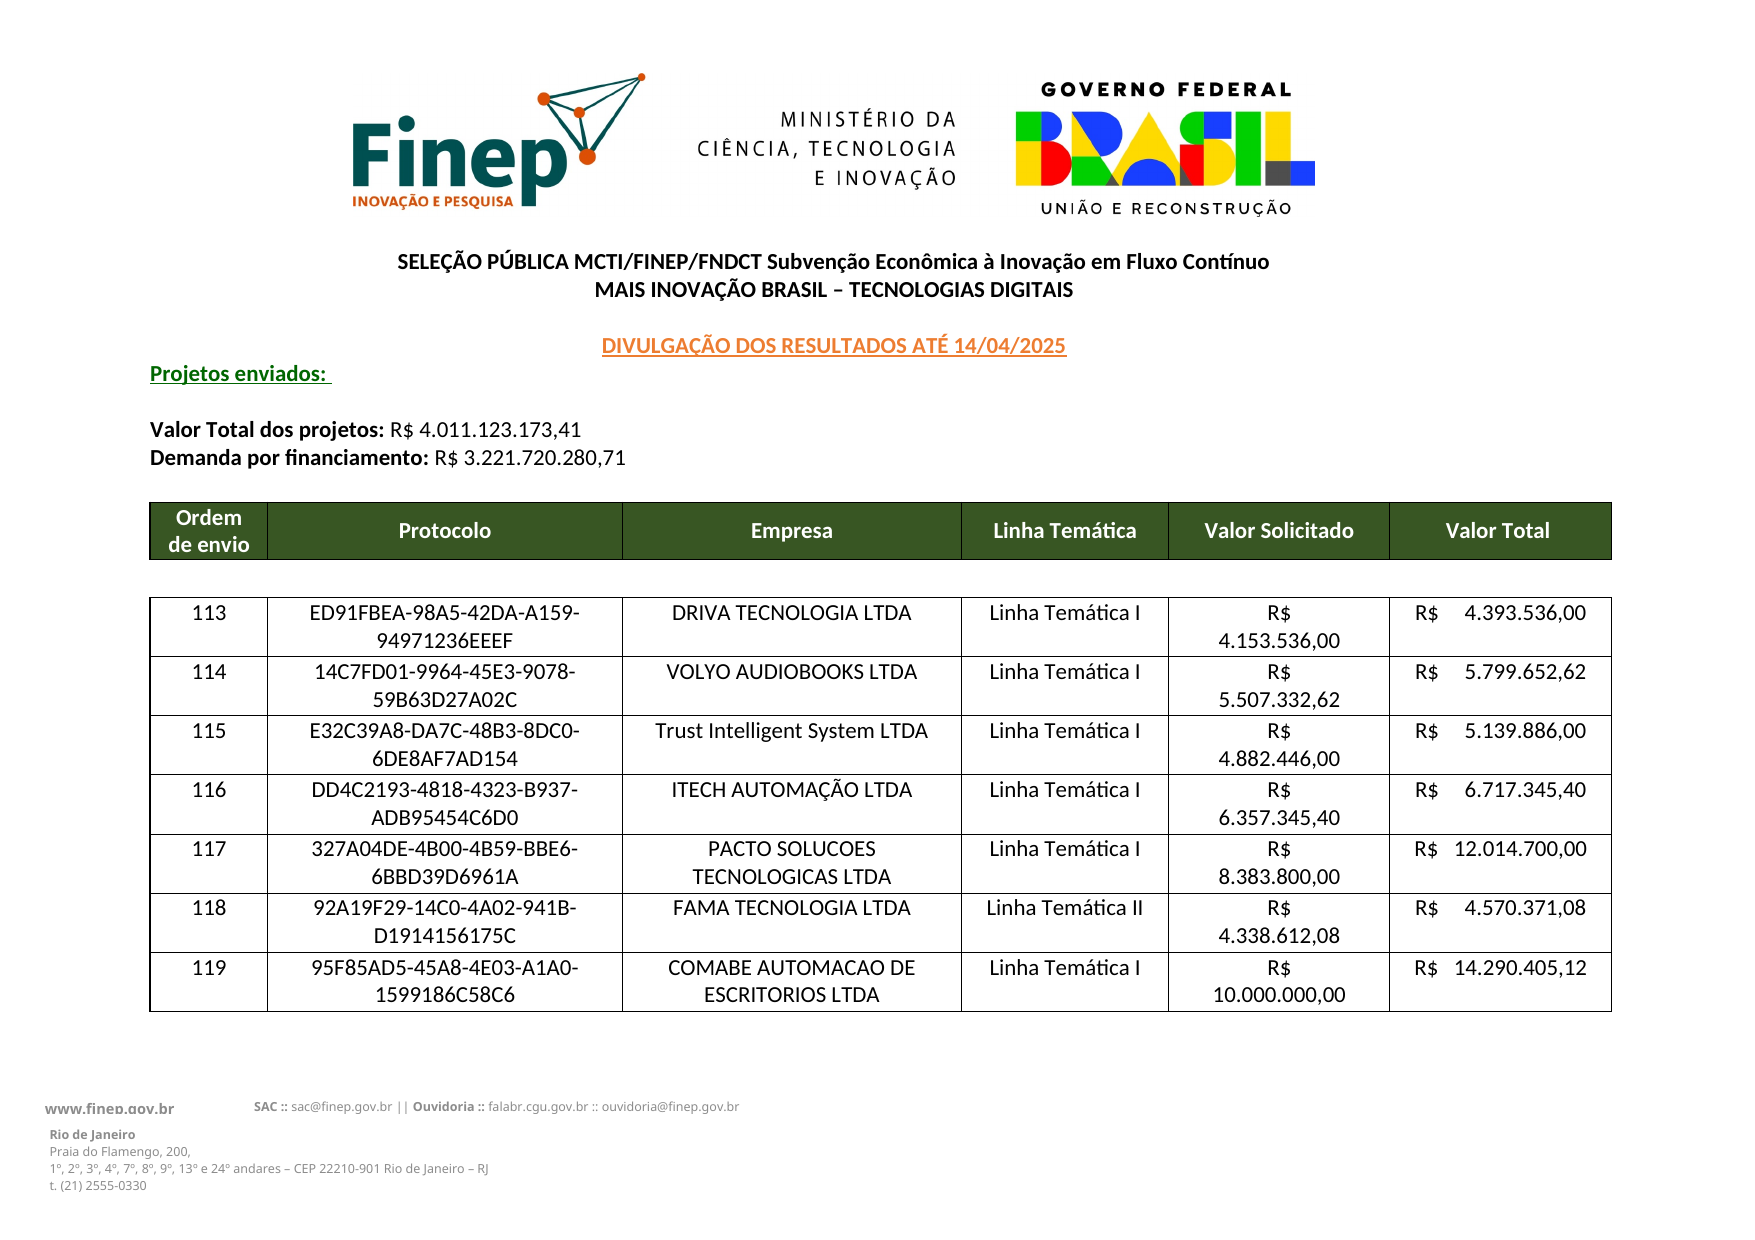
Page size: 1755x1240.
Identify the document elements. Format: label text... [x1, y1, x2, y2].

table_cell 92A19F29-14C0-4A02-941B-D1914156175C [268, 894, 622, 952]
table_cell 119 [151, 953, 267, 1011]
table_cell R$ 8.383.800,00 [1169, 835, 1389, 892]
table_cell R$ 4.153.536,00 [1169, 598, 1389, 656]
table_cell R$ 4.338.612,08 [1169, 894, 1389, 952]
table_cell COMABE AUTOMACAO DE ESCRITORIOS LTDA [623, 953, 961, 1011]
table_cell Linha Temática I [962, 835, 1168, 892]
table_cell R$ 4.393.536,00 [1390, 598, 1611, 656]
table_cell 118 [151, 894, 267, 952]
table_cell Linha Temática II [962, 894, 1168, 952]
table_cell R$ 5.507.332,62 [1169, 657, 1389, 715]
table_cell 117 [151, 835, 267, 892]
table_cell R$ 6.717.345,40 [1390, 775, 1611, 833]
table_cell 113 [151, 598, 267, 656]
table_cell R$ 12.014.700,00 [1390, 835, 1611, 892]
table_cell Linha Temática I [962, 775, 1168, 833]
table_cell E32C39A8-DA7C-48B3-8DC0-6DE8AF7AD154 [268, 716, 622, 774]
table_cell ITECH AUTOMAÇÃO LTDA [623, 775, 961, 833]
table_cell 115 [151, 716, 267, 774]
table_cell Linha Temática I [962, 716, 1168, 774]
table_cell R$ 10.000.000,00 [1169, 953, 1389, 1011]
table_cell R$ 4.570.371,08 [1390, 894, 1611, 952]
table_cell Linha Temática I [962, 657, 1168, 715]
table_cell R$ 4.882.446,00 [1169, 716, 1389, 774]
table_cell Linha Temática I [962, 598, 1168, 656]
table_cell DRIVA TECNOLOGIA LTDA [623, 598, 961, 656]
table_cell Linha Temática I [962, 953, 1168, 1011]
table_cell 116 [151, 775, 267, 833]
table_cell R$ 14.290.405,12 [1390, 953, 1611, 1011]
table_cell R$ 6.357.345,40 [1169, 775, 1389, 833]
table_cell Trust Intelligent System LTDA [623, 716, 961, 774]
table_cell R$ 5.139.886,00 [1390, 716, 1611, 774]
table_cell ED91FBEA-98A5-42DA-A159-94971236EEEF [268, 598, 622, 656]
table_cell R$ 5.799.652,62 [1390, 657, 1611, 715]
table_cell VOLYO AUDIOBOOKS LTDA [623, 657, 961, 715]
table_cell 14C7FD01-9964-45E3-9078-59B63D27A02C [268, 657, 622, 715]
table_cell 114 [151, 657, 267, 715]
table_cell DD4C2193-4818-4323-B937-ADB95454C6D0 [268, 775, 622, 833]
table_cell 327A04DE-4B00-4B59-BBE6-6BBD39D6961A [268, 835, 622, 892]
table_cell FAMA TECNOLOGIA LTDA [623, 894, 961, 952]
table_cell 95F85AD5-45A8-4E03-A1A0-1599186C58C6 [268, 953, 622, 1011]
table_cell PACTO SOLUCOES TECNOLOGICAS LTDA [623, 835, 961, 892]
